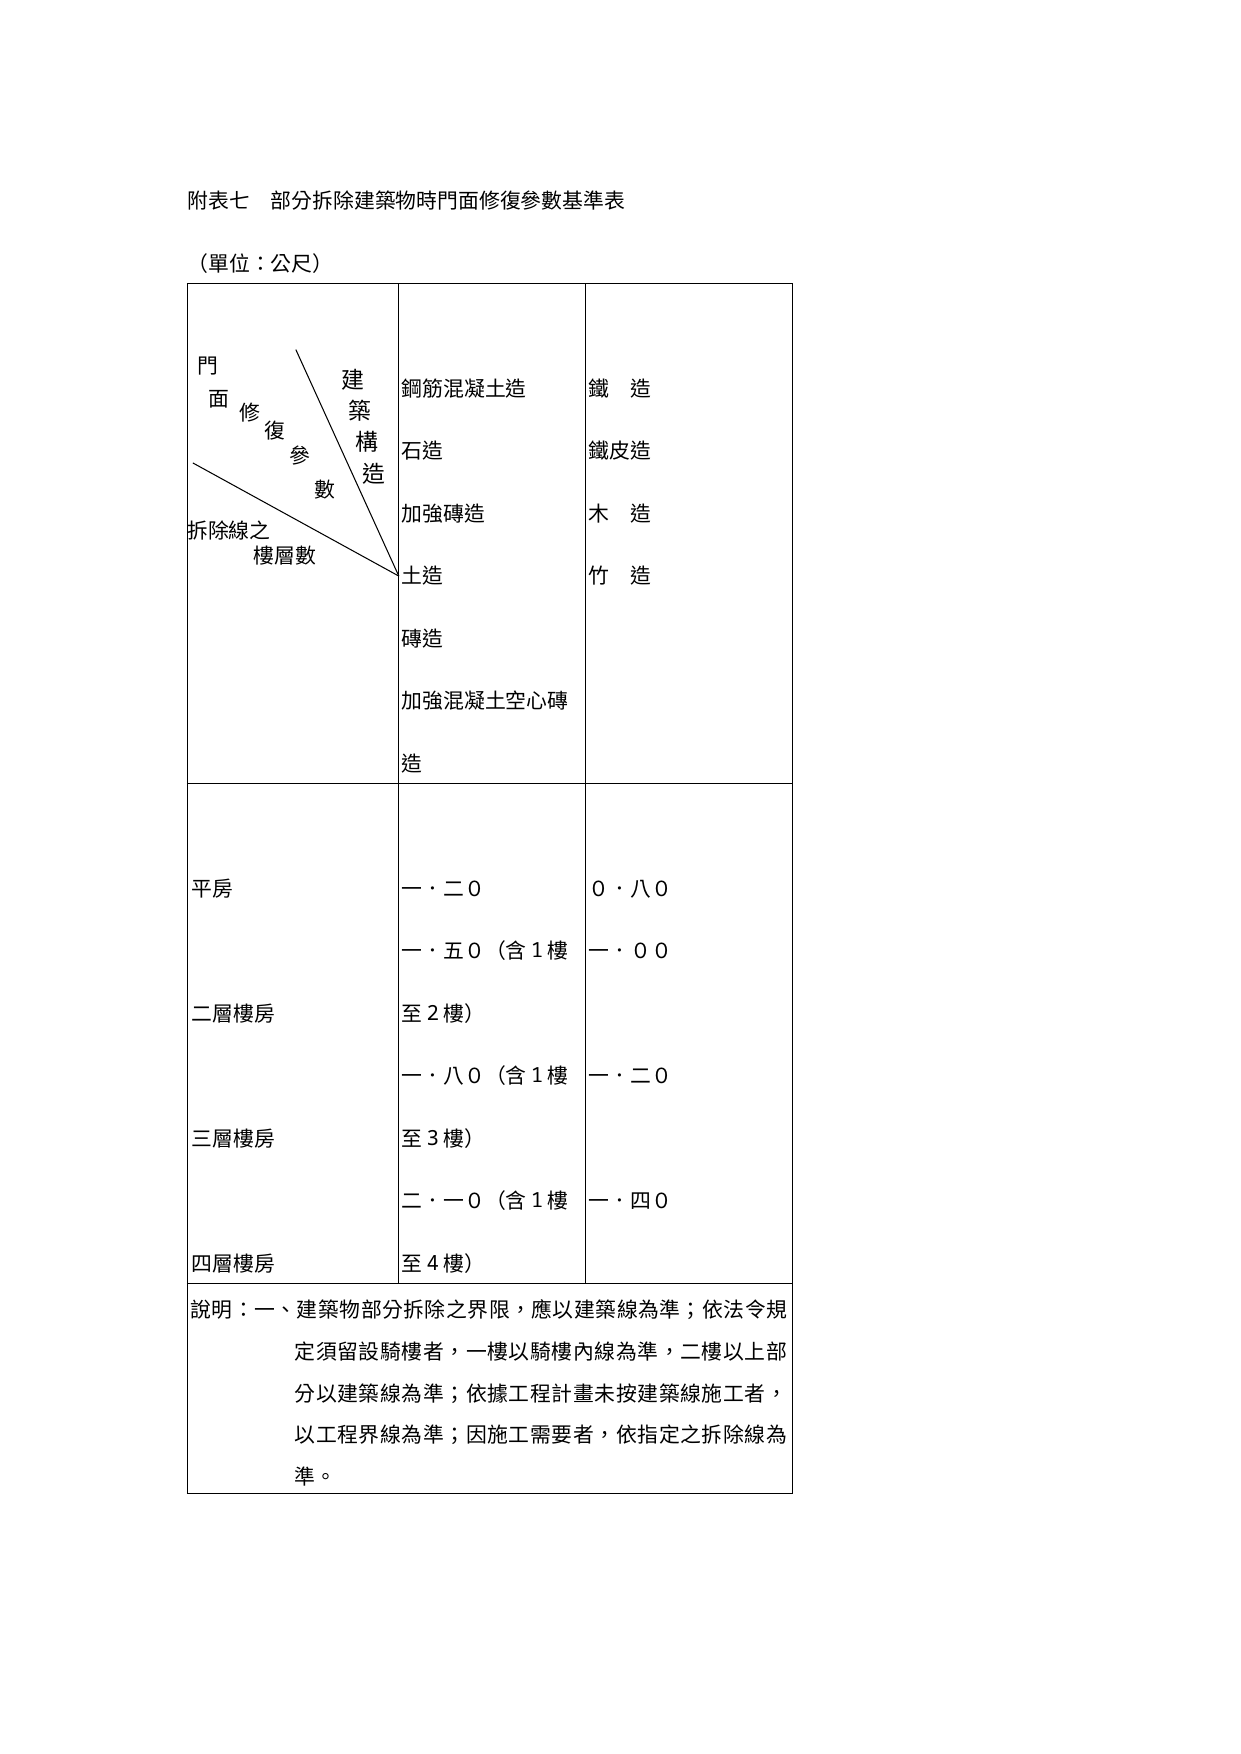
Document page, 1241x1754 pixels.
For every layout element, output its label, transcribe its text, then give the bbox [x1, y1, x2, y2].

table_cell 平房 二層樓房 三層樓房 四層樓房 [188, 784, 398, 1283]
table_cell 說明：一、建築物部分拆除之界限，應以建築線為準；依法令規定須留設騎樓者，一樓以騎樓內線為準，二樓以上部分以建築線為準；依據工程計畫未按建築線施工者，以工程界線為準；因施工需要者，依指定之拆除線為準。 [188, 1284, 792, 1493]
table_header 鐵 造 鐵皮造 木 造 竹 造 [586, 284, 792, 783]
table_cell ０．八０ 一．００ 一．二０ 一．四０ [586, 784, 792, 1283]
text （單位：公尺） [187, 221, 1053, 283]
table_cell 一．二０ 一．五０（含1樓至2樓） 一．八０（含1樓至3樓） 二．一０（含1樓至4樓） [399, 784, 585, 1283]
table_header [188, 284, 398, 783]
table_header 鋼筋混凝土造 石造 加強磚造 土造 磚造 加強混凝土空心磚造 [399, 284, 585, 783]
text 附表七 部分拆除建築物時門面修復參數基準表 [187, 158, 1053, 221]
